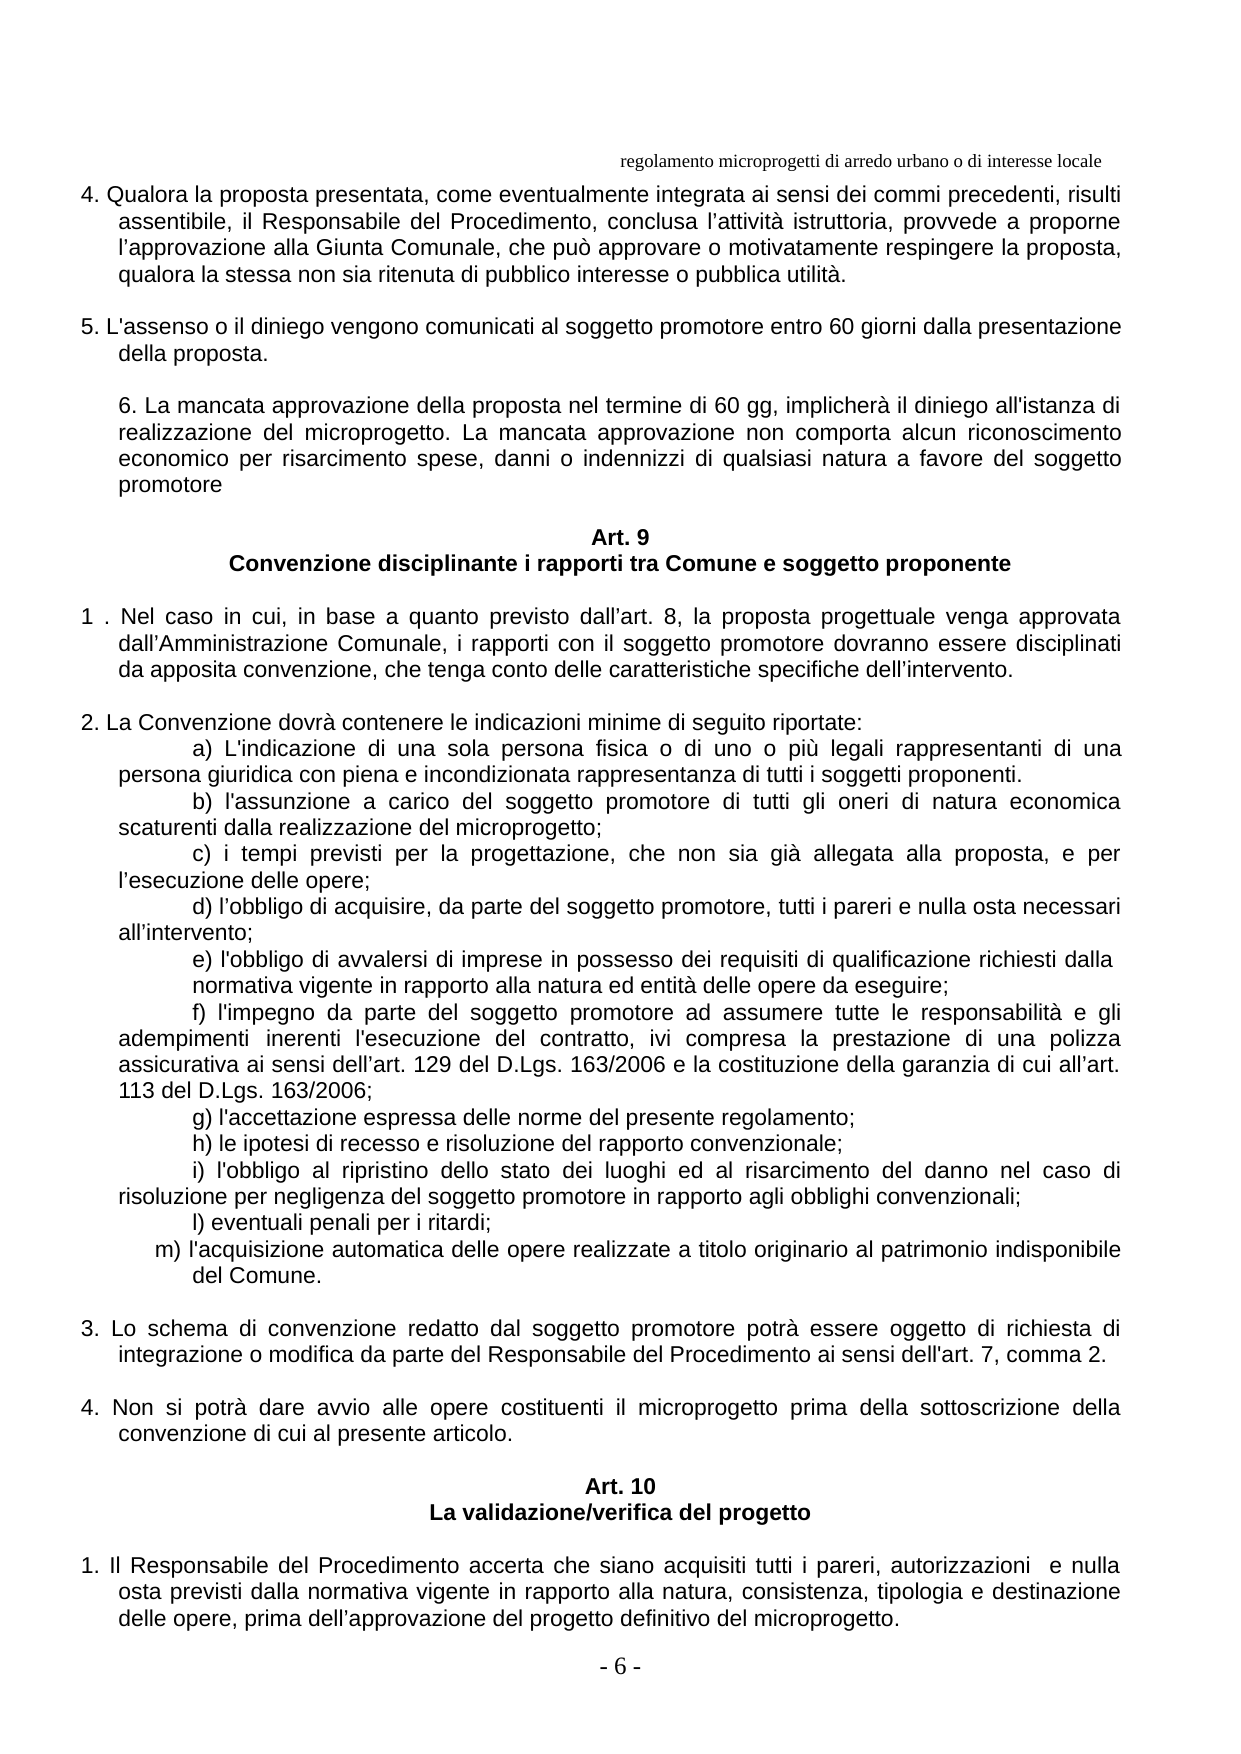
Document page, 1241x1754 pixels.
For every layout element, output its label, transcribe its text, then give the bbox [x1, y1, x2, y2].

text e) l'obbligo di avvalersi di imprese in possesso dei requisiti di qualificazione richiesti dalla normativa vigente in rapporto alla natura ed entità delle opere da eseguire; [118, 946, 1122, 998]
text i) l'obbligo al ripristino dello stato dei luoghi ed al risarcimento del danno nel caso di risoluzione per negligenza del soggetto promotore in rapporto agli obblighi convenzionali; [118, 1157, 1122, 1209]
text b) l'assunzione a carico del soggetto promotore di tutti gli oneri di natura economica scaturenti dalla realizzazione del microprogetto; [118, 788, 1122, 840]
text a) L'indicazione di una sola persona fisica o di uno o più legali rappresentanti di una persona giuridica con piena e incondizionata rappresentanza di tutti i soggetti proponenti. [118, 735, 1122, 788]
text Convenzione disciplinante i rapporti tra Comune e soggetto proponente [118, 550, 1122, 577]
text h) le ipotesi di recesso e risoluzione del rapporto convenzionale; [118, 1130, 1122, 1157]
text La validazione/verifica del progetto [118, 1499, 1122, 1526]
text 1. Il Responsabile del Procedimento accerta che siano acquisiti tutti i pareri, autorizzazioni e nulla osta previsti dalla normativa vigente in rapporto alla natura, consistenza, tipologia e destinazione delle opere, prima dell’approvazione del progetto definitivo del microprogetto. [81, 1552, 1122, 1631]
text Art. 10 [118, 1473, 1122, 1499]
text 3. Lo schema di convenzione redatto dal soggetto promotore potrà essere oggetto di richiesta di integrazione o modifica da parte del Responsabile del Procedimento ai sensi dell'art. 7, comma 2. [81, 1315, 1122, 1367]
text Art. 9 [118, 524, 1122, 550]
text g) l'accettazione espressa delle norme del presente regolamento; [118, 1104, 1122, 1130]
text l) eventuali penali per i ritardi; [118, 1209, 1122, 1236]
text 2. La Convenzione dovrà contenere le indicazioni minime di seguito riportate: [81, 708, 1122, 735]
text 4. Qualora la proposta presentata, come eventualmente integrata ai sensi dei commi precedenti, risulti assentibile, il Responsabile del Procedimento, conclusa l’attività istruttoria, provvede a proporne l’approvazione alla Giunta Comunale, che può approvare o motivatamente respingere la proposta, qualora la stessa non sia ritenuta di pubblico interesse o pubblica utilità. [81, 181, 1122, 287]
text c) i tempi previsti per la progettazione, che non sia già allegata alla proposta, e per l’esecuzione delle opere; [118, 840, 1122, 893]
text 5. L'assenso o il diniego vengono comunicati al soggetto promotore entro 60 giorni dalla presentazione della proposta. [81, 313, 1122, 366]
text f) l'impegno da parte del soggetto promotore ad assumere tutte le responsabilità e gli adempimenti inerenti l'esecuzione del contratto, ivi compresa la prestazione di una polizza assicurativa ai sensi dell’art. 129 del D.Lgs. 163/2006 e la costituzione della garanzia di cui all’art. 113 del D.Lgs. 163/2006; [118, 998, 1122, 1104]
text d) l’obbligo di acquisire, da parte del soggetto promotore, tutti i pareri e nulla osta necessari all’intervento; [118, 893, 1122, 946]
text 4. Non si potrà dare avvio alle opere costituenti il microprogetto prima della sottoscrizione della convenzione di cui al presente articolo. [81, 1394, 1122, 1446]
text 1 . Nel caso in cui, in base a quanto previsto dall’art. 8, la proposta progettuale venga approvata dall’Amministrazione Comunale, i rapporti con il soggetto promotore dovranno essere disciplinati da apposita convenzione, che tenga conto delle caratteristiche specifiche dell’intervento. [81, 603, 1122, 682]
text m) l'acquisizione automatica delle opere realizzate a titolo originario al patrimonio indisponibile del Comune. [154, 1236, 1122, 1288]
text 6. La mancata approvazione della proposta nel termine di 60 gg, implicherà il diniego all'istanza di realizzazione del microprogetto. La mancata approvazione non comporta alcun riconoscimento economico per risarcimento spese, danni o indennizzi di qualsiasi natura a favore del soggetto promotore [118, 392, 1122, 498]
